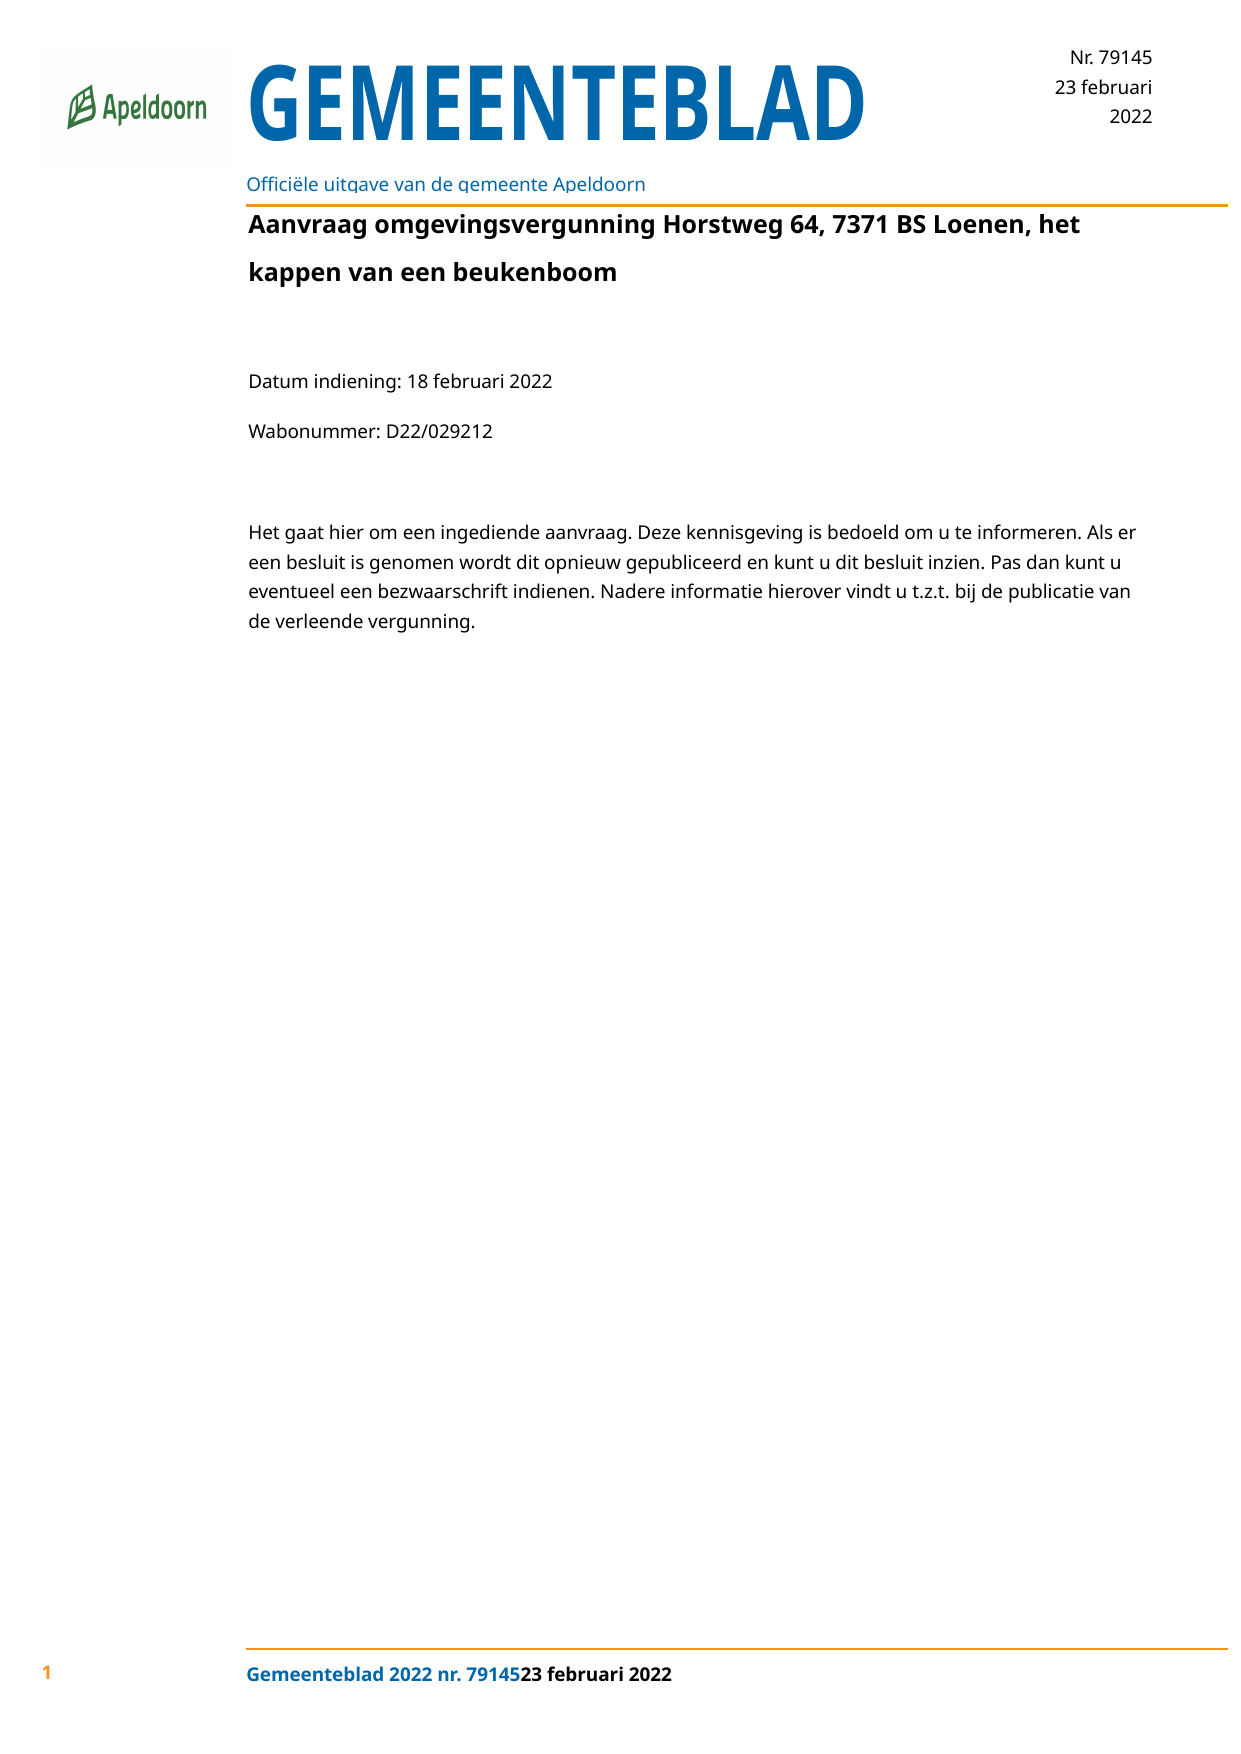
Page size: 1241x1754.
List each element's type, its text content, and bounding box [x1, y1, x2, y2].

text Aanvraag omgevingsvergunning Horstweg 64, 7371 BS Loenen, het kappen van een beukenboom [248, 207, 1152, 288]
text Wabonummer: D22/029212 [248, 419, 1152, 444]
text Datum indiening: 18 februari 2022 [248, 368, 1152, 394]
picture [41, 47, 231, 172]
text Het gaat hier om een ingediende aanvraag. Deze kennisgeving is bedoeld om u te informeren. Als er een besluit is genomen wordt dit opnieuw gepubliceerd en kunt u dit besluit inzien. Pas dan kunt u eventueel een bezwaarschrift indienen. Nadere informatie hierover vindt u t.z.t. bij de publicatie van de verleende vergunning. [248, 519, 1152, 634]
